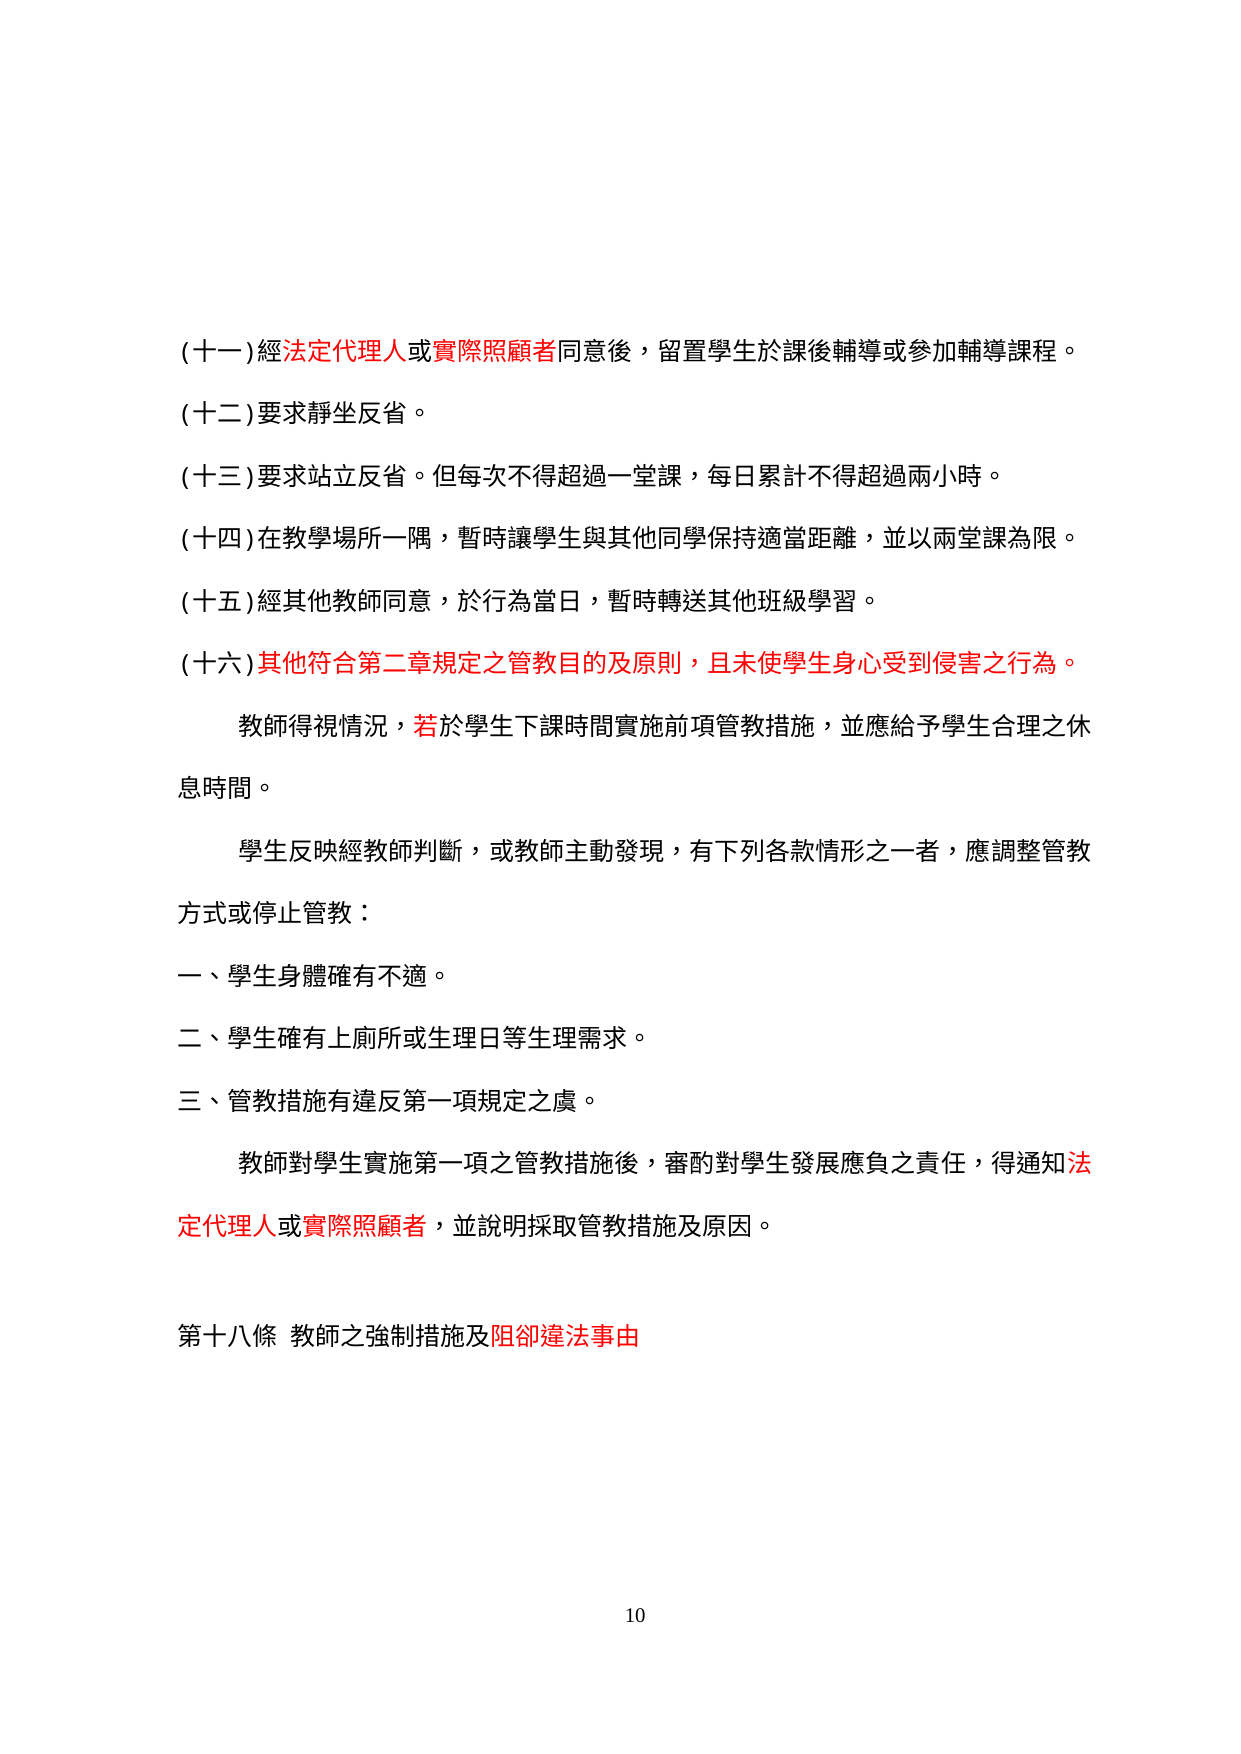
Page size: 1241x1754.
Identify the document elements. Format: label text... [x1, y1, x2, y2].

text (十四)在教學場所一隅，暫時讓學生與其他同學保持適當距離，並以兩堂課為限。 [177, 495, 1092, 557]
text (十五)經其他教師同意，於行為當日，暫時轉送其他班級學習。 [177, 557, 1092, 620]
text 教師對學生實施第一項之管教措施後，審酌對學生發展應負之責任，得通知法定代理人或實際照顧者，並說明採取管教措施及原因。 [177, 1120, 1092, 1245]
text 三、管教措施有違反第一項規定之虞。 [177, 1057, 1092, 1120]
text 二、學生確有上廁所或生理日等生理需求。 [177, 995, 1092, 1057]
text (十二)要求靜坐反省。 [177, 370, 1092, 432]
text 教師得視情況，若於學生下課時間實施前項管教措施，並應給予學生合理之休息時間。 [177, 682, 1092, 807]
text (十三)要求站立反省。但每次不得超過一堂課，每日累計不得超過兩小時。 [177, 432, 1092, 495]
text 第十八條 教師之強制措施及阻卻違法事由 [177, 1293, 1092, 1355]
text 學生反映經教師判斷，或教師主動發現，有下列各款情形之一者，應調整管教方式或停止管教： [177, 807, 1092, 932]
text (十六)其他符合第二章規定之管教目的及原則，且未使學生身心受到侵害之行為。 [177, 620, 1092, 682]
text (十一)經法定代理人或實際照顧者同意後，留置學生於課後輔導或參加輔導課程。 [177, 307, 1092, 370]
text 一、學生身體確有不適。 [177, 932, 1092, 995]
